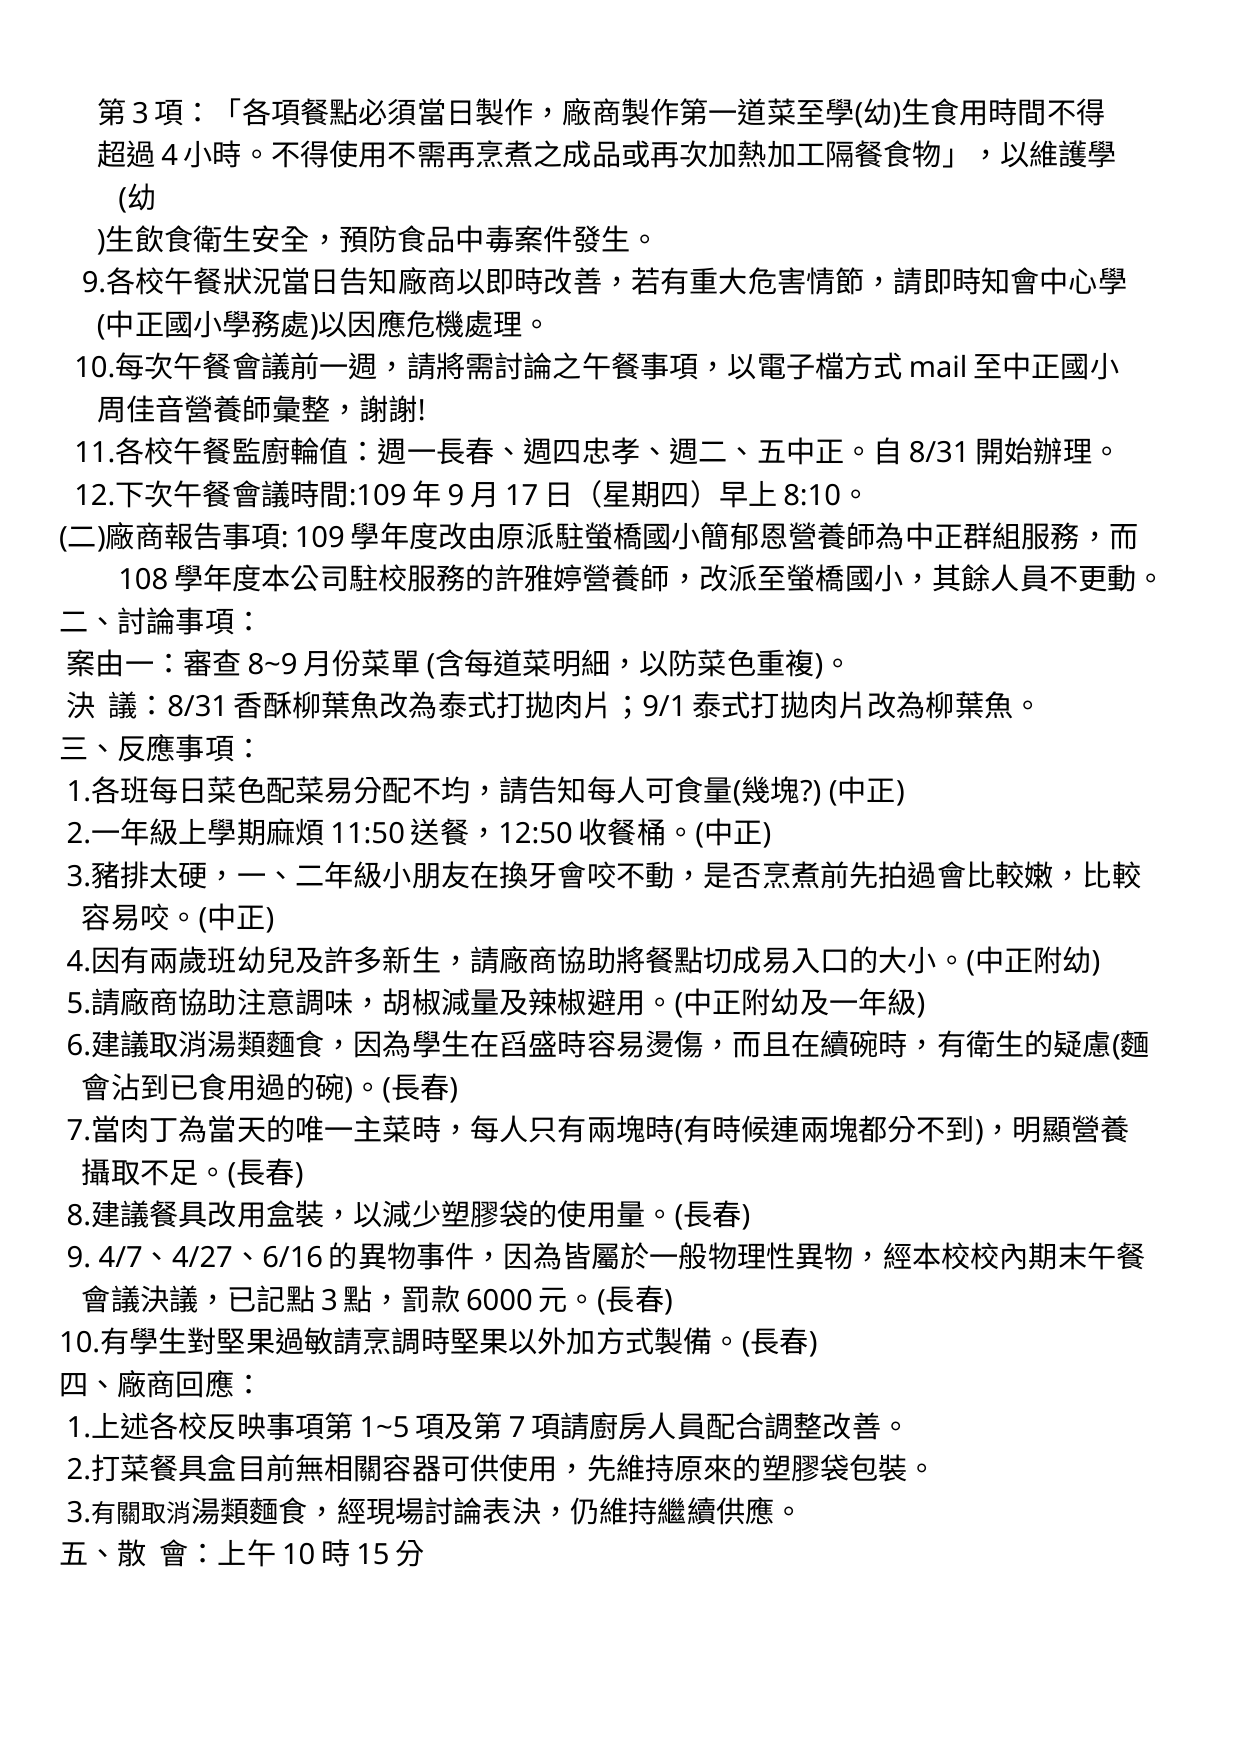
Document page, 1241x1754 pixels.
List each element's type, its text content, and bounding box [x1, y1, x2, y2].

text 3.有關取消湯類麵食，經現場討論表決，仍維持繼續供應。 [59, 1488, 1152, 1531]
text 10.每次午餐會議前一週，請將需討論之午餐事項，以電子檔方式mail至中正國小 [59, 344, 1152, 386]
text 攝取不足。(長春) [59, 1149, 1152, 1192]
text 10.有學生對堅果過敏請烹調時堅果以外加方式製備。(長春) [59, 1319, 1152, 1361]
text (二)廠商報告事項: 109學年度改由原派駐螢橋國小簡郁恩營養師為中正群組服務，而108學年度本公司駐校服務的許雅婷營養師，改派至螢橋國小，其餘人員不更動。 [59, 513, 1152, 598]
text 會沾到已食用過的碗)。(長春) [59, 1064, 1152, 1107]
text 7.當肉丁為當天的唯一主菜時，每人只有兩塊時(有時候連兩塊都分不到)，明顯營養 [59, 1107, 1152, 1149]
text 案由一：審查8~9月份菜單 (含每道菜明細，以防菜色重複)。 [59, 641, 1152, 683]
text 9.各校午餐狀況當日告知廠商以即時改善，若有重大危害情節，請即時知會中心學 [59, 259, 1152, 301]
text 二、討論事項： [59, 598, 1152, 641]
text 8.建議餐具改用盒裝，以減少塑膠袋的使用量。(長春) [59, 1192, 1152, 1234]
text 9. 4/7、4/27、6/16的異物事件，因為皆屬於一般物理性異物，經本校校內期末午餐 [59, 1234, 1152, 1276]
text 四、廠商回應： [59, 1361, 1152, 1403]
text 決 議：8/31香酥柳葉魚改為泰式打拋肉片；9/1泰式打拋肉片改為柳葉魚。 [59, 683, 1152, 725]
text 第3項：「各項餐點必須當日製作，廠商製作第一道菜至學(幼)生食用時間不得 [59, 89, 1152, 132]
text 容易咬。(中正) [59, 895, 1152, 937]
text 11.各校午餐監廚輪值：週一長春、週四忠孝、週二、五中正。自8/31開始辦理。 [59, 429, 1152, 471]
text 12.下次午餐會議時間:109年9月17日（星期四）早上8:10。 [59, 471, 1152, 513]
text 會議決議，已記點3點，罰款6000元。(長春) [59, 1276, 1152, 1319]
text 6.建議取消湯類麵食，因為學生在舀盛時容易燙傷，而且在續碗時，有衛生的疑慮(麵 [59, 1022, 1152, 1064]
text 1.上述各校反映事項第1~5項及第7項請廚房人員配合調整改善。 [59, 1403, 1152, 1446]
text 5.請廠商協助注意調味，胡椒減量及辣椒避用。(中正附幼及一年級) [59, 979, 1152, 1022]
text 超過4小時。不得使用不需再烹煮之成品或再次加熱加工隔餐食物」，以維護學(幼 [59, 132, 1152, 217]
text 4.因有兩歲班幼兒及許多新生，請廠商協助將餐點切成易入口的大小。(中正附幼) [59, 937, 1152, 979]
text 五、散 會：上午10時15分 [59, 1531, 1152, 1573]
text 3.豬排太硬，一、二年級小朋友在換牙會咬不動，是否烹煮前先拍過會比較嫩，比較 [59, 852, 1152, 895]
text 周佳音營養師彙整，謝謝! [59, 386, 1152, 429]
text )生飲食衛生安全，預防食品中毒案件發生。 [59, 217, 1152, 259]
text (中正國小學務處)以因應危機處理。 [59, 301, 1152, 344]
text 1.各班每日菜色配菜易分配不均，請告知每人可食量(幾塊?) (中正) [59, 768, 1152, 810]
text 2.一年級上學期麻煩11:50送餐，12:50收餐桶。(中正) [59, 810, 1152, 852]
text 2.打菜餐具盒目前無相關容器可供使用，先維持原來的塑膠袋包裝。 [59, 1446, 1152, 1488]
text 三、反應事項： [59, 725, 1152, 768]
